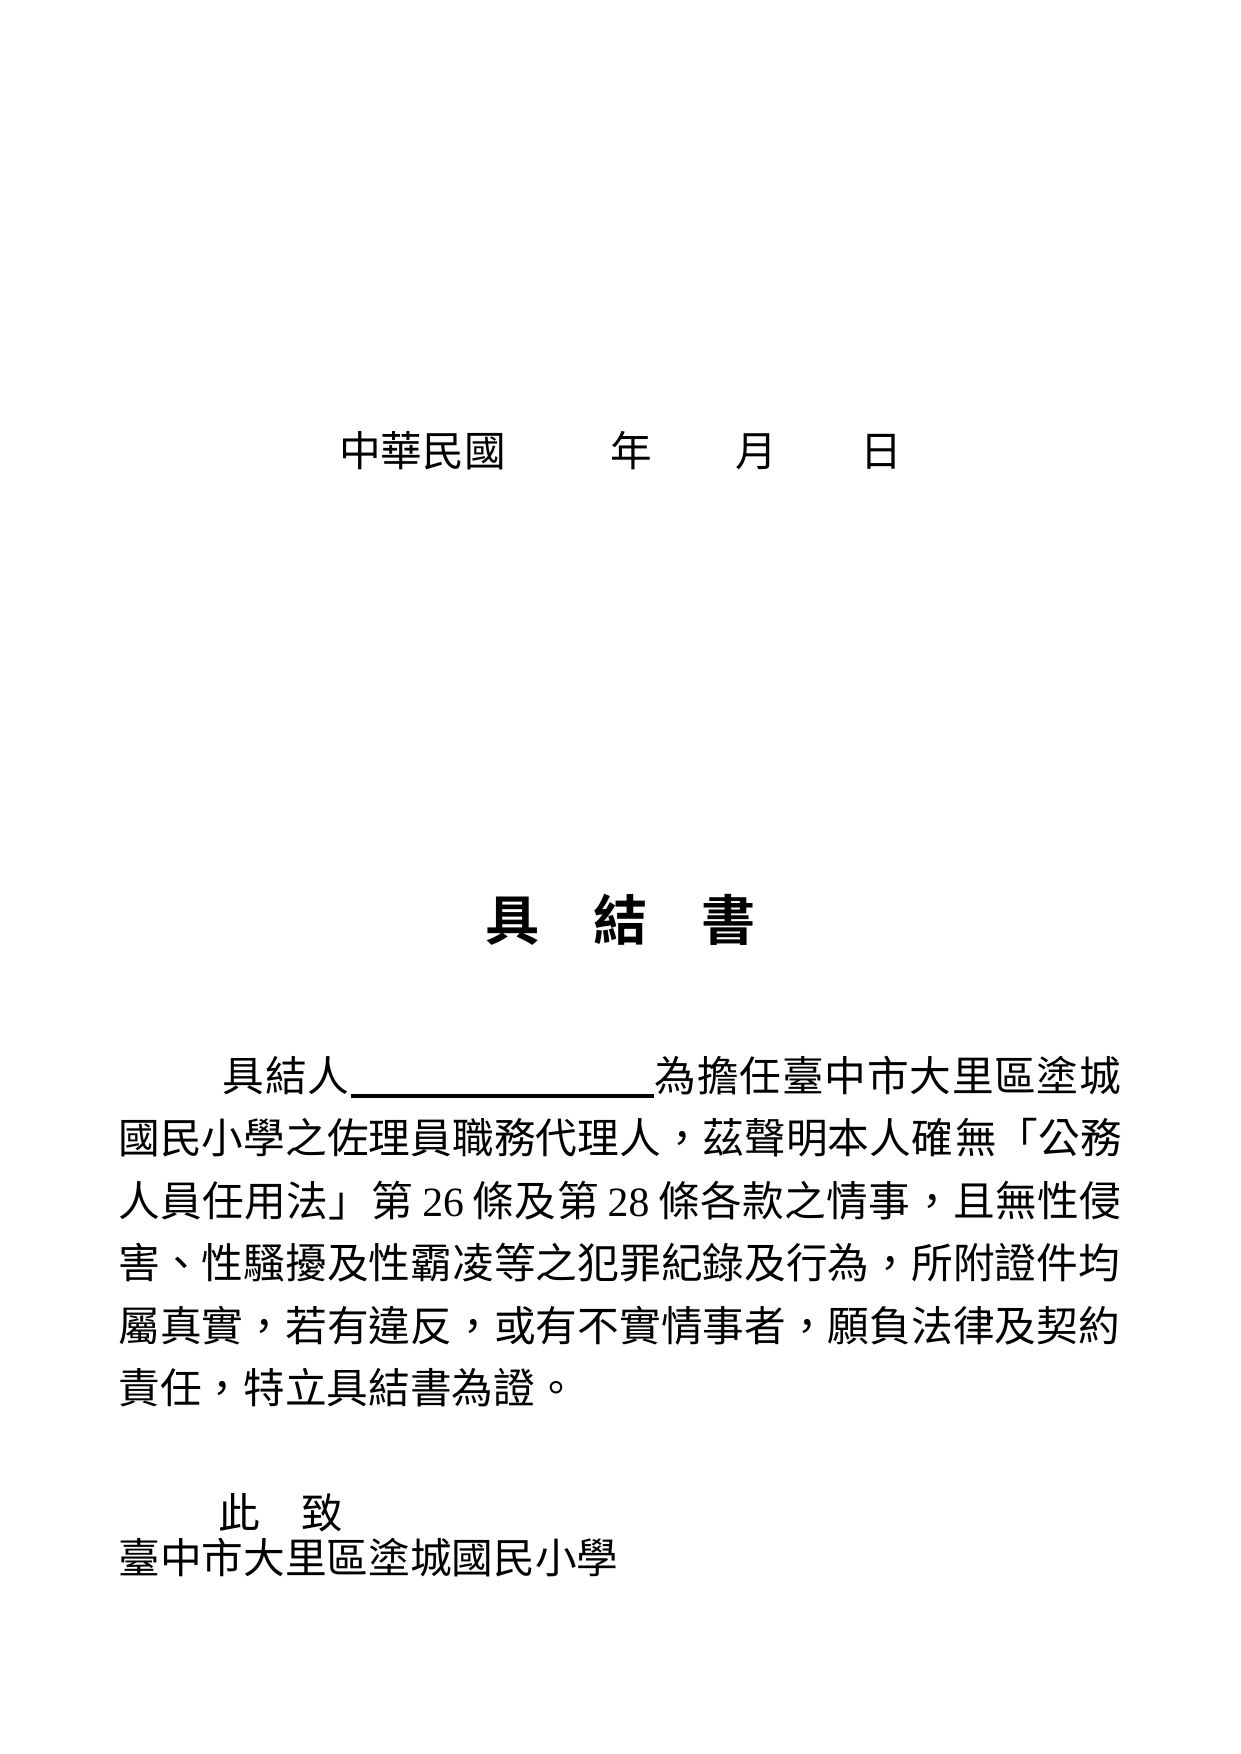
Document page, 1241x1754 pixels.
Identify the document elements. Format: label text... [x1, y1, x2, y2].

text 具結人 為擔任臺中市大里區塗城國民小學之佐理員職務代理人，茲聲明本人確無「公務人員任用法」第26條及第28條各款之情事，且無性侵害、性騷擾及性霸凌等之犯罪紀錄及行為，所附證件均屬真實，若有違反，或有不實情事者，願負法律及契約責任，特立具結書為證。 [118, 1031, 1122, 1406]
text 中華民國 年 月 日 [118, 406, 1122, 469]
text 此 致 [118, 1469, 1122, 1531]
text 臺中市大里區塗城國民小學 [118, 1531, 1122, 1583]
text 具 結 書 [118, 844, 1122, 969]
